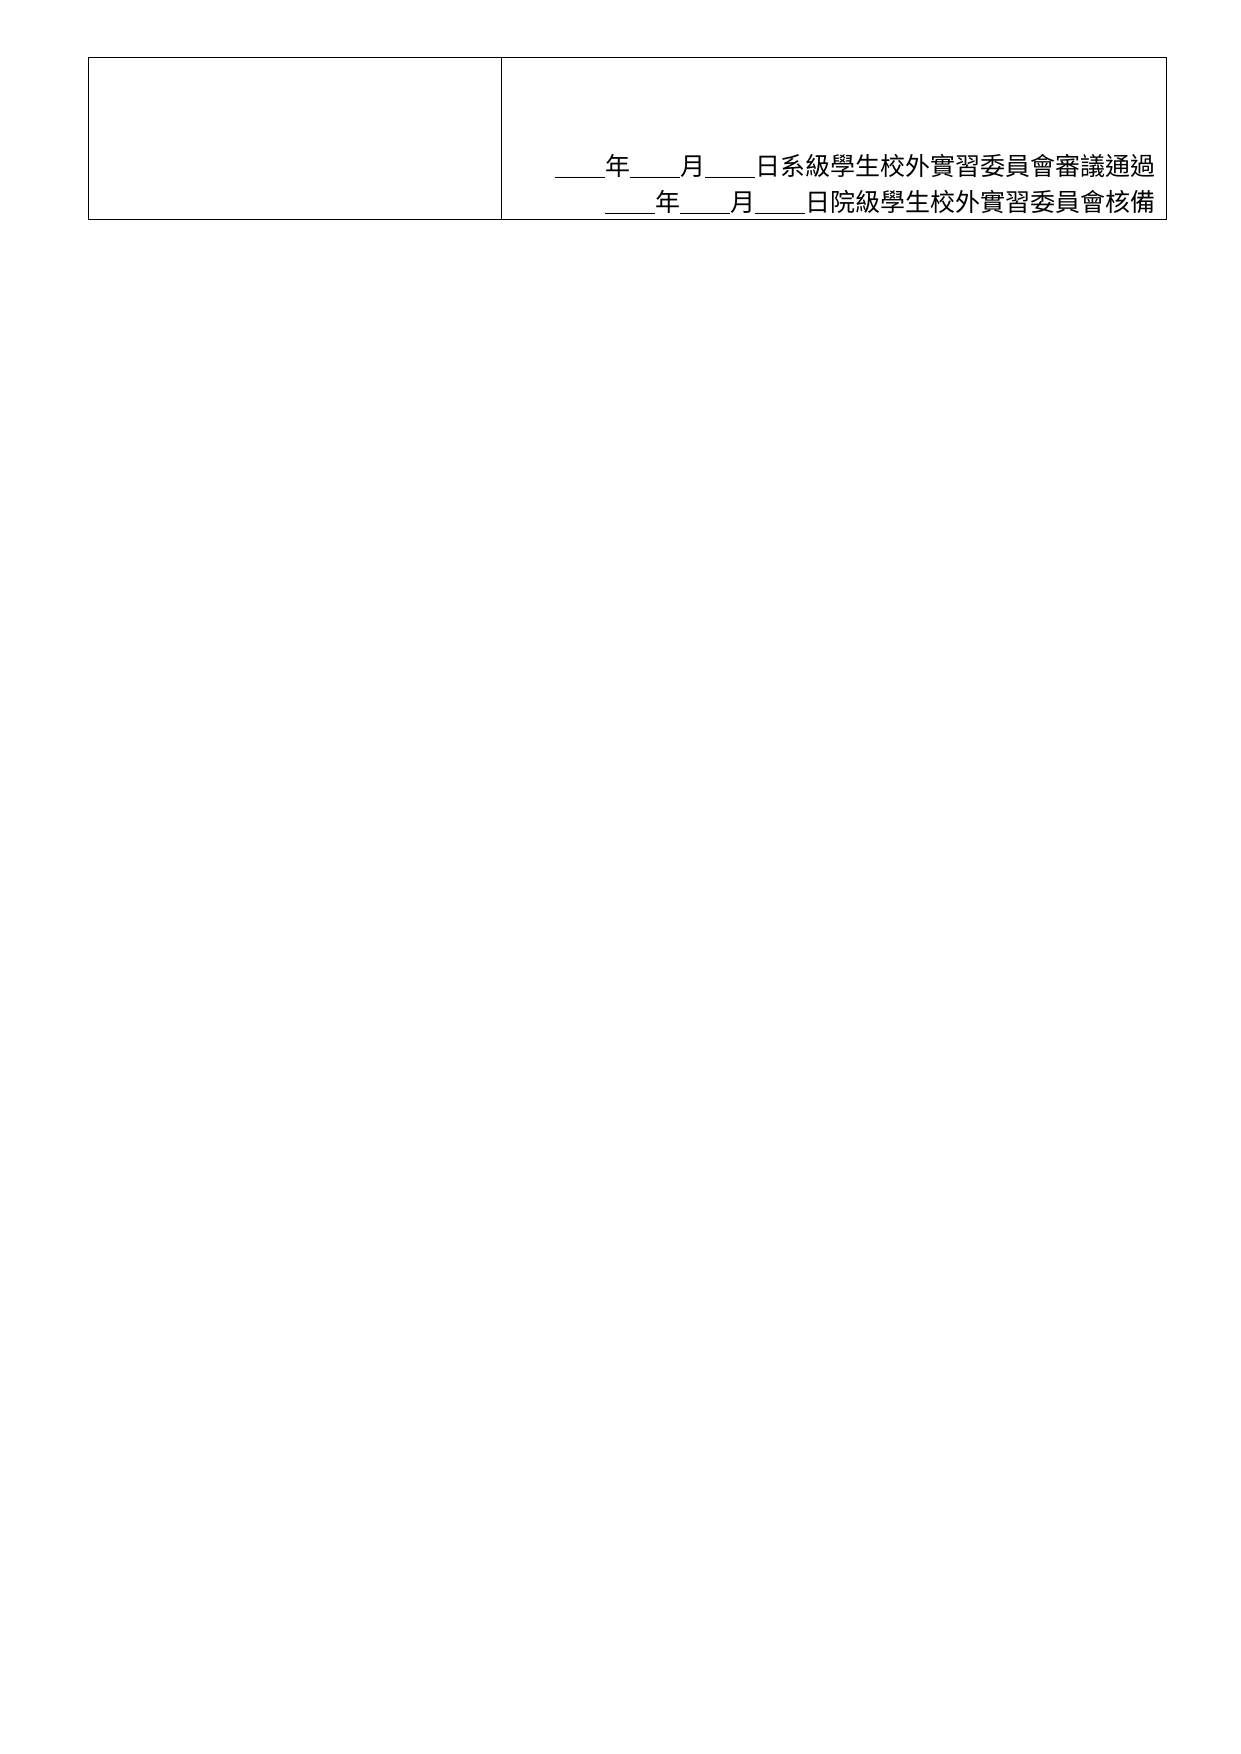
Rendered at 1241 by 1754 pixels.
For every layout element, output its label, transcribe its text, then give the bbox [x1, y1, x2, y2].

table_cell ＿＿年＿＿月＿＿日系級學生校外實習委員會審議通過 ＿＿年＿＿月＿＿日院級學生校外實習委員會核備 [502, 58, 1166, 219]
table_cell [89, 58, 501, 219]
